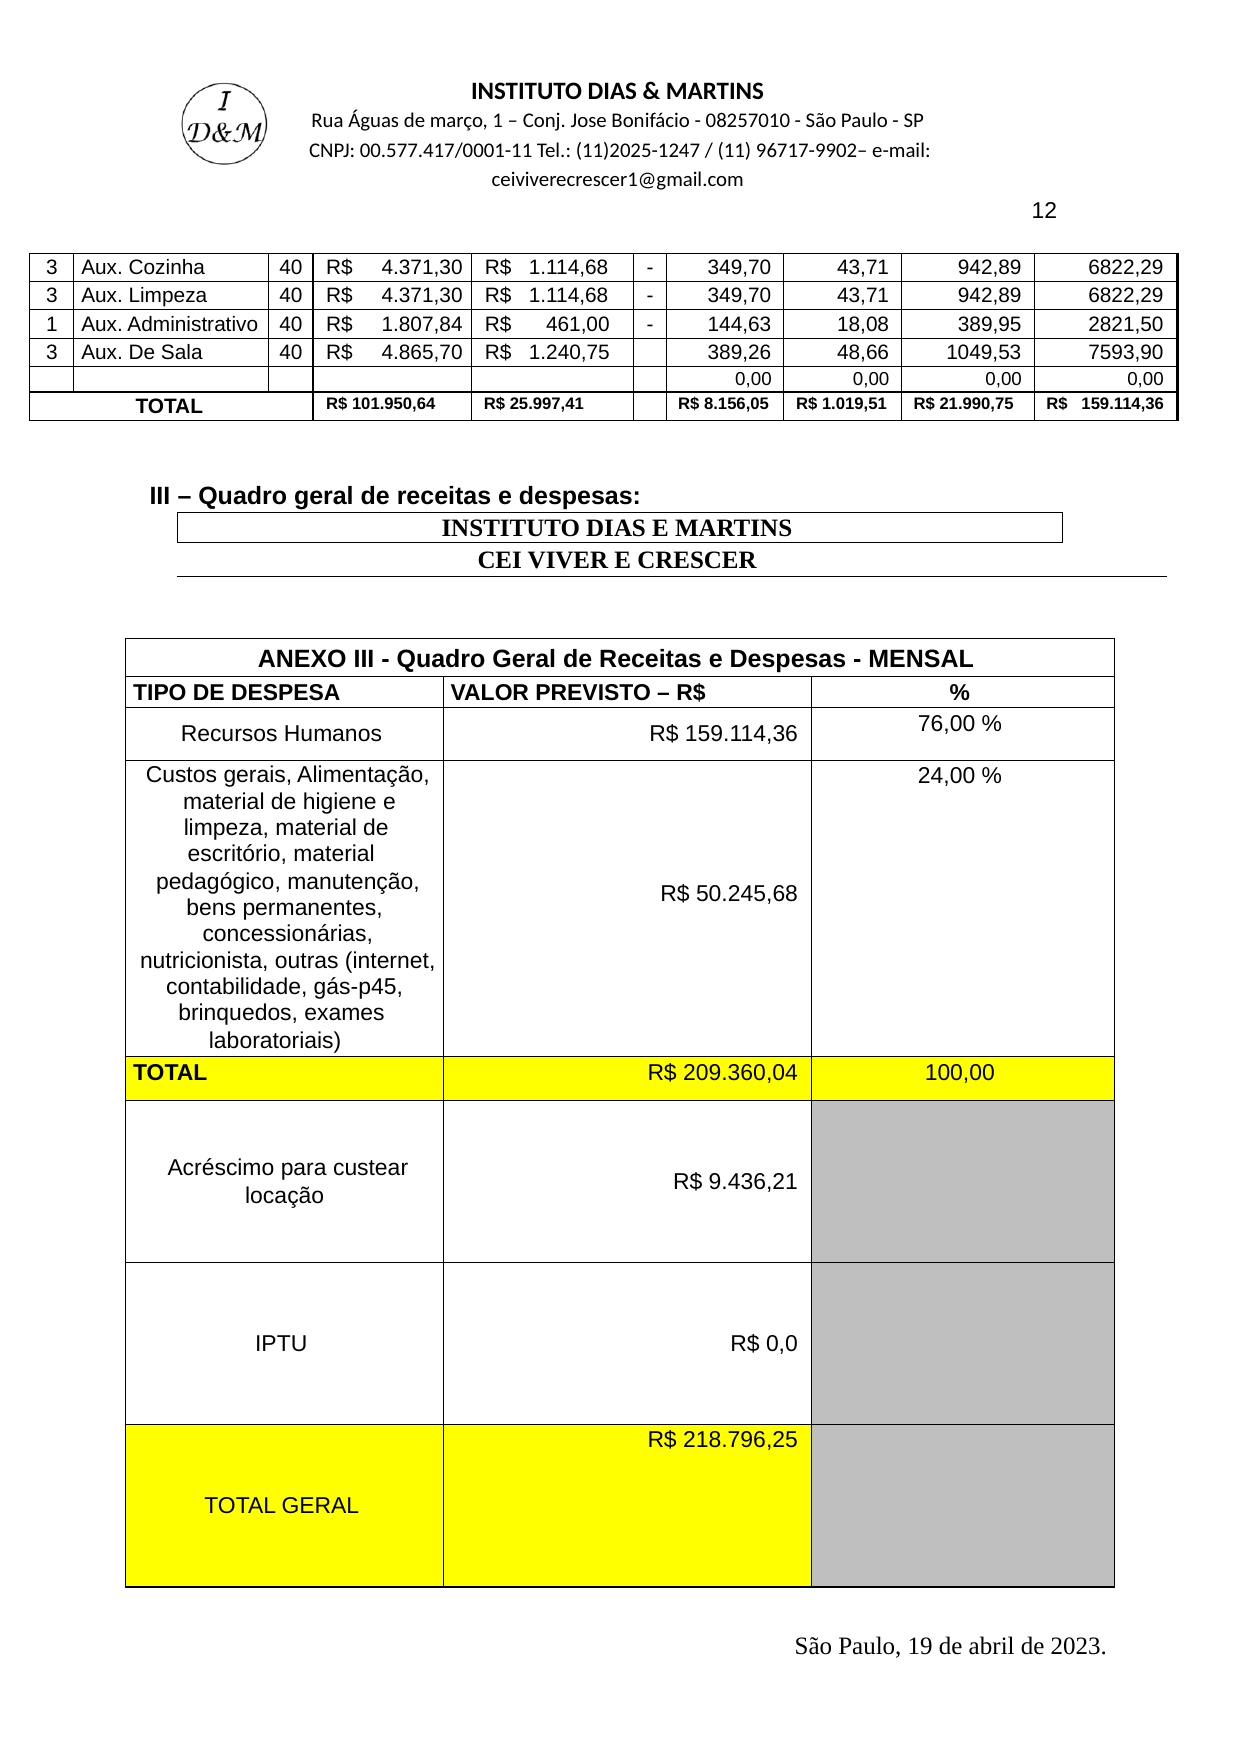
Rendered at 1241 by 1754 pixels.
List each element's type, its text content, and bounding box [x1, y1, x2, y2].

table_cell R$ 159.114,36 [1035, 393, 1176, 420]
table_cell 389,26 [667, 339, 783, 366]
table_cell 144,63 [667, 310, 783, 337]
table_cell R$ 4.371,30 [314, 282, 471, 309]
table_cell R$ 21.990,75 [902, 393, 1034, 420]
table_cell Custos gerais, Alimentação, material de higiene e limpeza, material de escritório, material pedagógico, manutenção, bens permanentes, concessionárias, nutricionista, outras (internet, contabilidade, gás-p45, brinquedos, exames laboratoriais) [126, 761, 443, 1056]
table_cell IPTU [126, 1263, 443, 1424]
table_cell [634, 393, 666, 420]
table_cell [472, 367, 633, 391]
table_cell 7593,90 [1035, 339, 1176, 366]
table_cell R$ 9.436,21 [444, 1101, 811, 1262]
table_cell 18,08 [784, 310, 901, 337]
table_cell Aux. Limpeza [74, 282, 268, 309]
table_cell Aux. Administrativo [74, 310, 268, 337]
table_cell Aux. De Sala [74, 339, 268, 366]
text São Paulo, 19 de abril de 2023. [177, 1618, 1189, 1662]
table_cell [74, 367, 268, 391]
table_cell [812, 1425, 1114, 1586]
table_cell 389,95 [902, 310, 1034, 337]
table_cell R$ 1.240,75 [472, 339, 633, 366]
table_cell 40 [269, 254, 312, 281]
table_cell 0,00 [902, 367, 1034, 391]
table_cell [30, 367, 73, 391]
table_cell R$ 50.245,68 [444, 761, 811, 1056]
table_cell VALOR PREVISTO – R$ [444, 677, 811, 707]
table_cell 349,70 [667, 254, 783, 281]
table_cell 3 [30, 282, 73, 309]
table_cell R$ 4.371,30 [314, 254, 471, 281]
table_cell TOTAL [30, 393, 312, 420]
table_cell [634, 339, 666, 366]
table_cell [812, 1101, 1114, 1262]
table_cell 40 [269, 282, 312, 309]
table_cell TIPO DE DESPESA [126, 677, 443, 707]
table_cell Aux. Cozinha [74, 254, 268, 281]
table_cell 0,00 [667, 367, 783, 391]
table_cell R$ 218.796,25 [444, 1425, 811, 1586]
table_cell R$ 101.950,64 [314, 393, 471, 420]
table_cell % [812, 677, 1114, 707]
table_cell 1049,53 [902, 339, 1034, 366]
table_cell 2821,50 [1035, 310, 1176, 337]
table_cell 100,00 [812, 1057, 1114, 1100]
table_header ANEXO III - Quadro Geral de Receitas e Despesas - MENSAL [126, 639, 1114, 676]
table_cell 0,00 [784, 367, 901, 391]
table_cell 3 [30, 254, 73, 281]
table_cell R$ 209.360,04 [444, 1057, 811, 1100]
table_cell R$ 1.019,51 [784, 393, 901, 420]
table_cell 43,71 [784, 254, 901, 281]
table_cell 24,00 % [812, 761, 1114, 1056]
table_cell TOTAL GERAL [126, 1425, 443, 1586]
table_cell 349,70 [667, 282, 783, 309]
table_cell [812, 1263, 1114, 1424]
table_cell [314, 367, 471, 391]
table_cell 0,00 [1035, 367, 1176, 391]
table_cell 76,00 % [812, 708, 1114, 759]
table_cell 40 [269, 339, 312, 366]
table_cell 1 [30, 310, 73, 337]
text INSTITUTO DIAS E MARTINS [178, 513, 1062, 542]
table_cell - [634, 254, 666, 281]
table_cell R$ 461,00 [472, 310, 633, 337]
table_cell [634, 367, 666, 391]
table_cell R$ 1.807,84 [314, 310, 471, 337]
text CEI VIVER E CRESCER [177, 545, 1063, 574]
table_cell 43,71 [784, 282, 901, 309]
table_cell Recursos Humanos [126, 708, 443, 759]
table_cell 48,66 [784, 339, 901, 366]
table_cell R$ 25.997,41 [472, 393, 633, 420]
table_cell 942,89 [902, 282, 1034, 309]
table_cell Acréscimo para custear locação [126, 1101, 443, 1262]
table_cell R$ 1.114,68 [472, 254, 633, 281]
table_cell 942,89 [902, 254, 1034, 281]
table_cell - [634, 282, 666, 309]
table_cell R$ 4.865,70 [314, 339, 471, 366]
table_cell R$ 159.114,36 [444, 708, 811, 759]
table_cell 3 [30, 339, 73, 366]
table_cell R$ 8.156,05 [667, 393, 783, 420]
table_cell 6822,29 [1035, 282, 1176, 309]
table_cell TOTAL [126, 1057, 443, 1100]
table_cell 40 [269, 310, 312, 337]
table_cell R$ 0,0 [444, 1263, 811, 1424]
table_cell [269, 367, 312, 391]
table_cell - [634, 310, 666, 337]
table_cell R$ 1.114,68 [472, 282, 633, 309]
table_cell 6822,29 [1035, 254, 1176, 281]
list – Quadro geral de receitas e despesas: [149, 481, 1189, 510]
